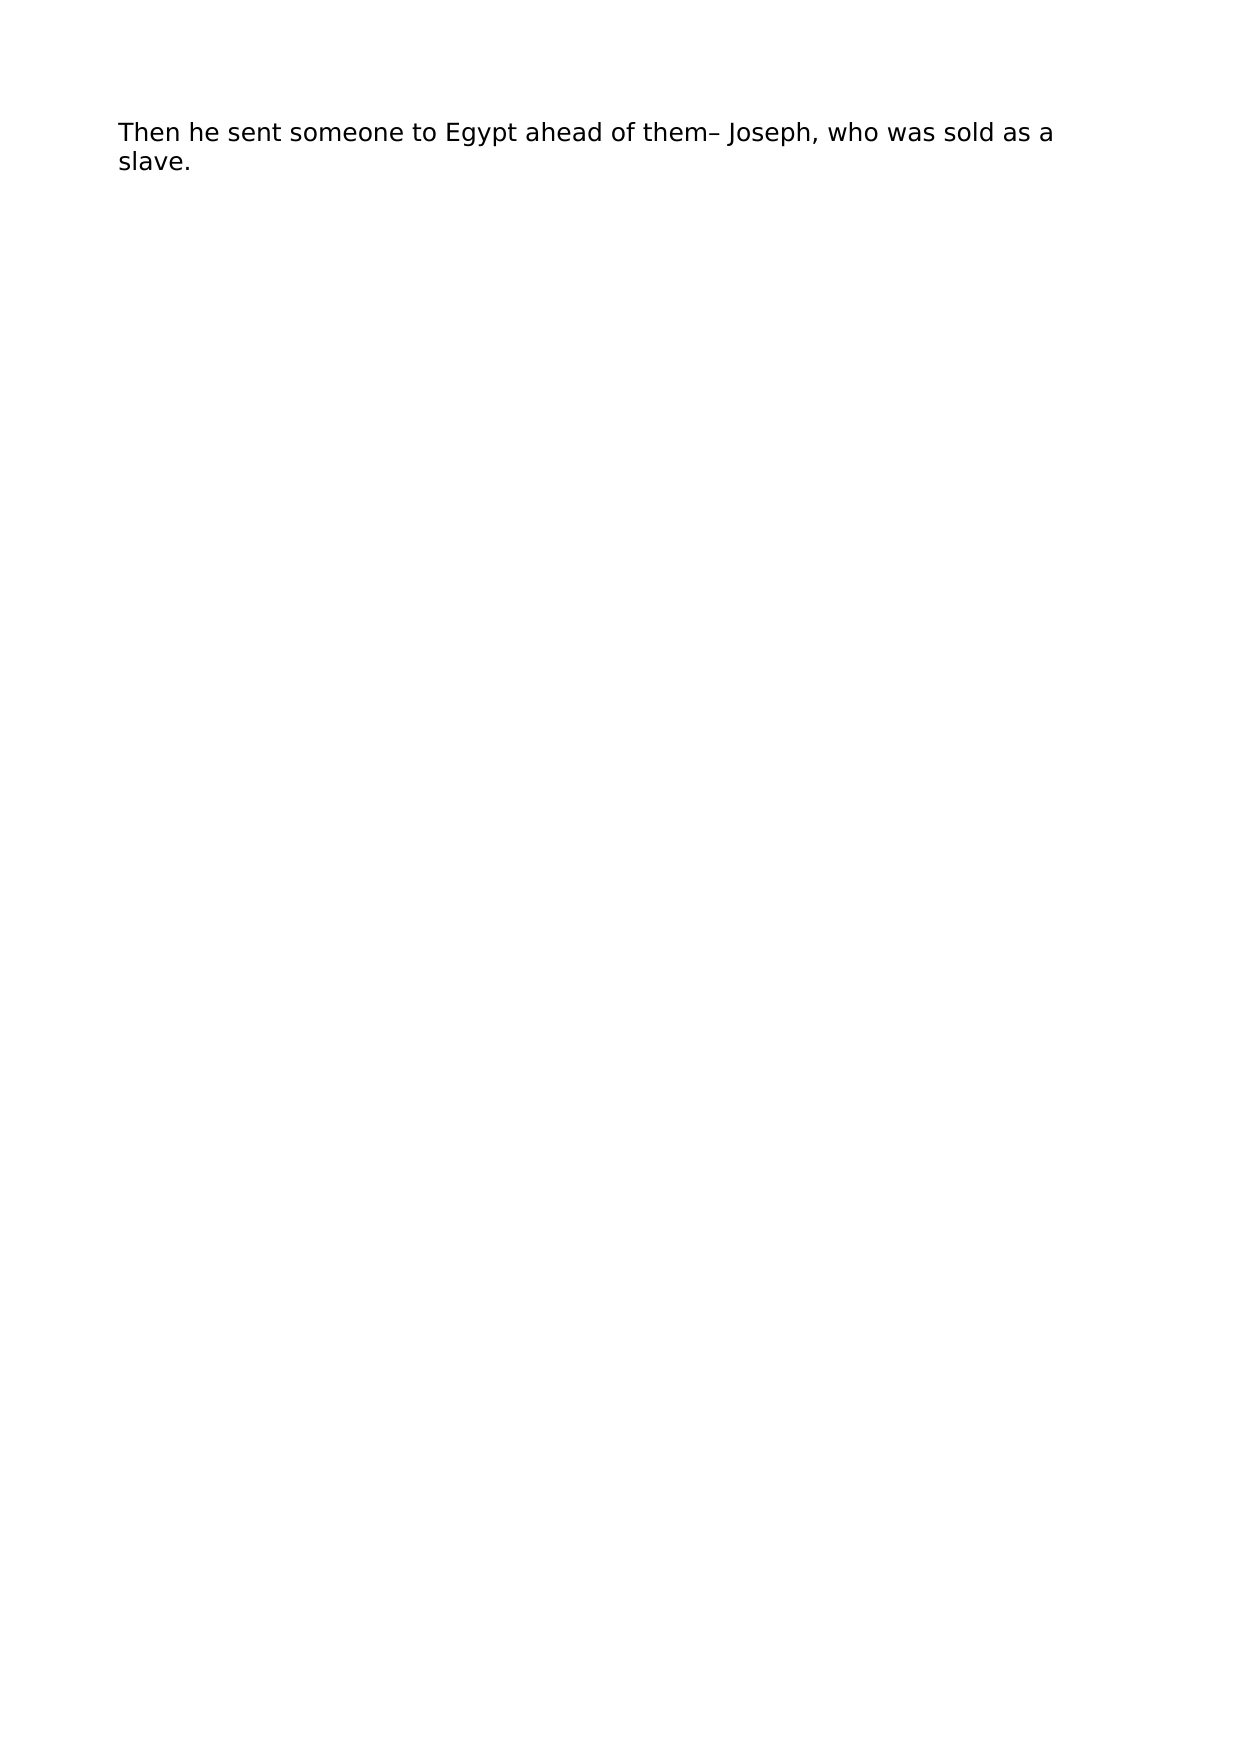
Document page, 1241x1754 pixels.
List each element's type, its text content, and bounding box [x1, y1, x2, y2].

text Then he sent someone to Egypt ahead of them– Joseph, who was sold as a slave. [118, 118, 1122, 176]
